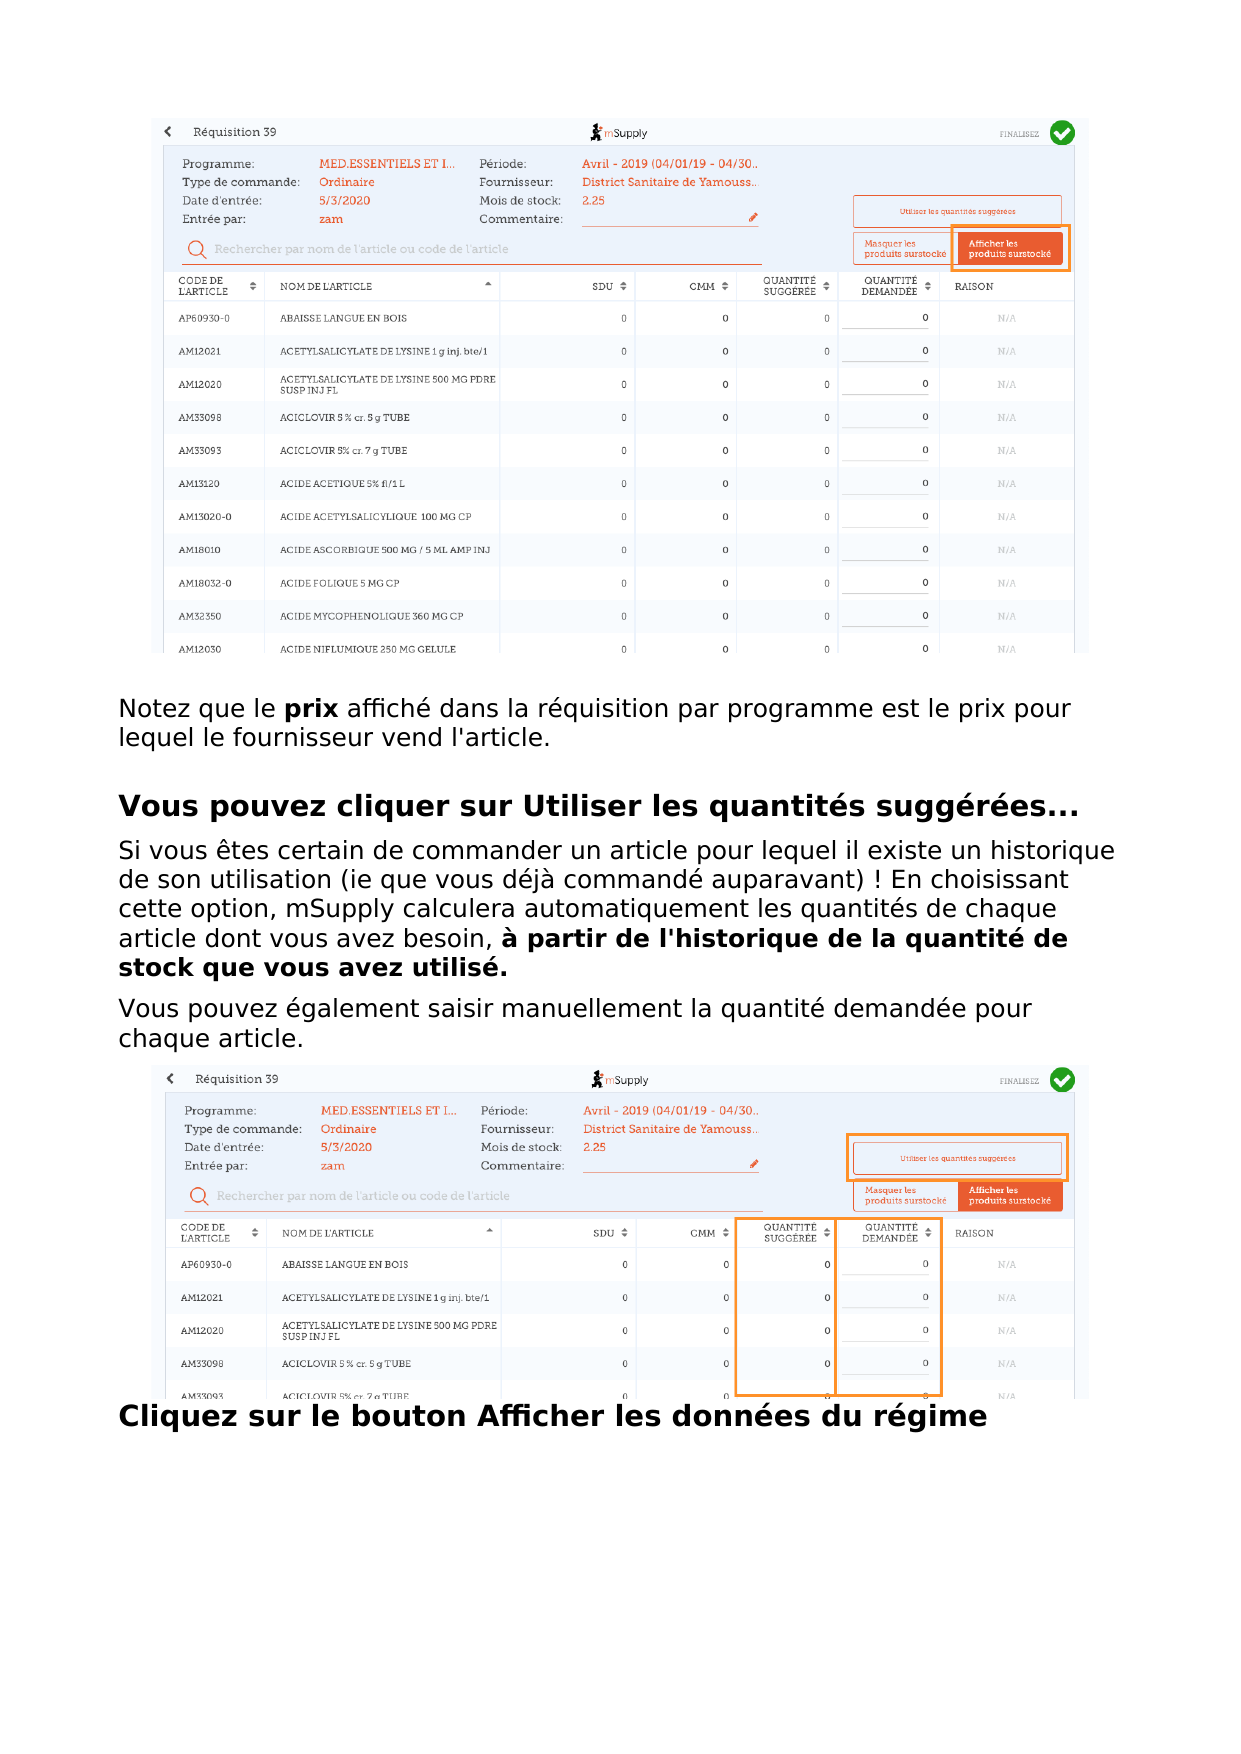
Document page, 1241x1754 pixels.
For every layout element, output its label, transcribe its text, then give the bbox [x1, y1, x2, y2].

subtitle Cliquez sur le bouton Afficher les données du régime [118, 1316, 1122, 1433]
text Notez que le prix affiché dans la réquisition par programme est le prix pour lequel le fournisseur vend l'article. [118, 694, 1122, 752]
text Si vous êtes certain de commander un article pour lequel il existe un historique de son utilisation (ie que vous déjà commandé auparavant) ! En choisissant cette option, mSupply calculera automatiquement les quantités de chaque article dont vous avez besoin, à partir de l'historique de la quantité de stock que vous avez utilisé. [118, 836, 1122, 982]
picture [151, 118, 1089, 653]
subtitle Vous pouvez cliquer sur Utiliser les quantités suggérées... [118, 790, 1122, 824]
text Vous pouvez également saisir manuellement la quantité demandée pour chaque article. [118, 994, 1122, 1053]
picture [151, 1065, 1089, 1399]
